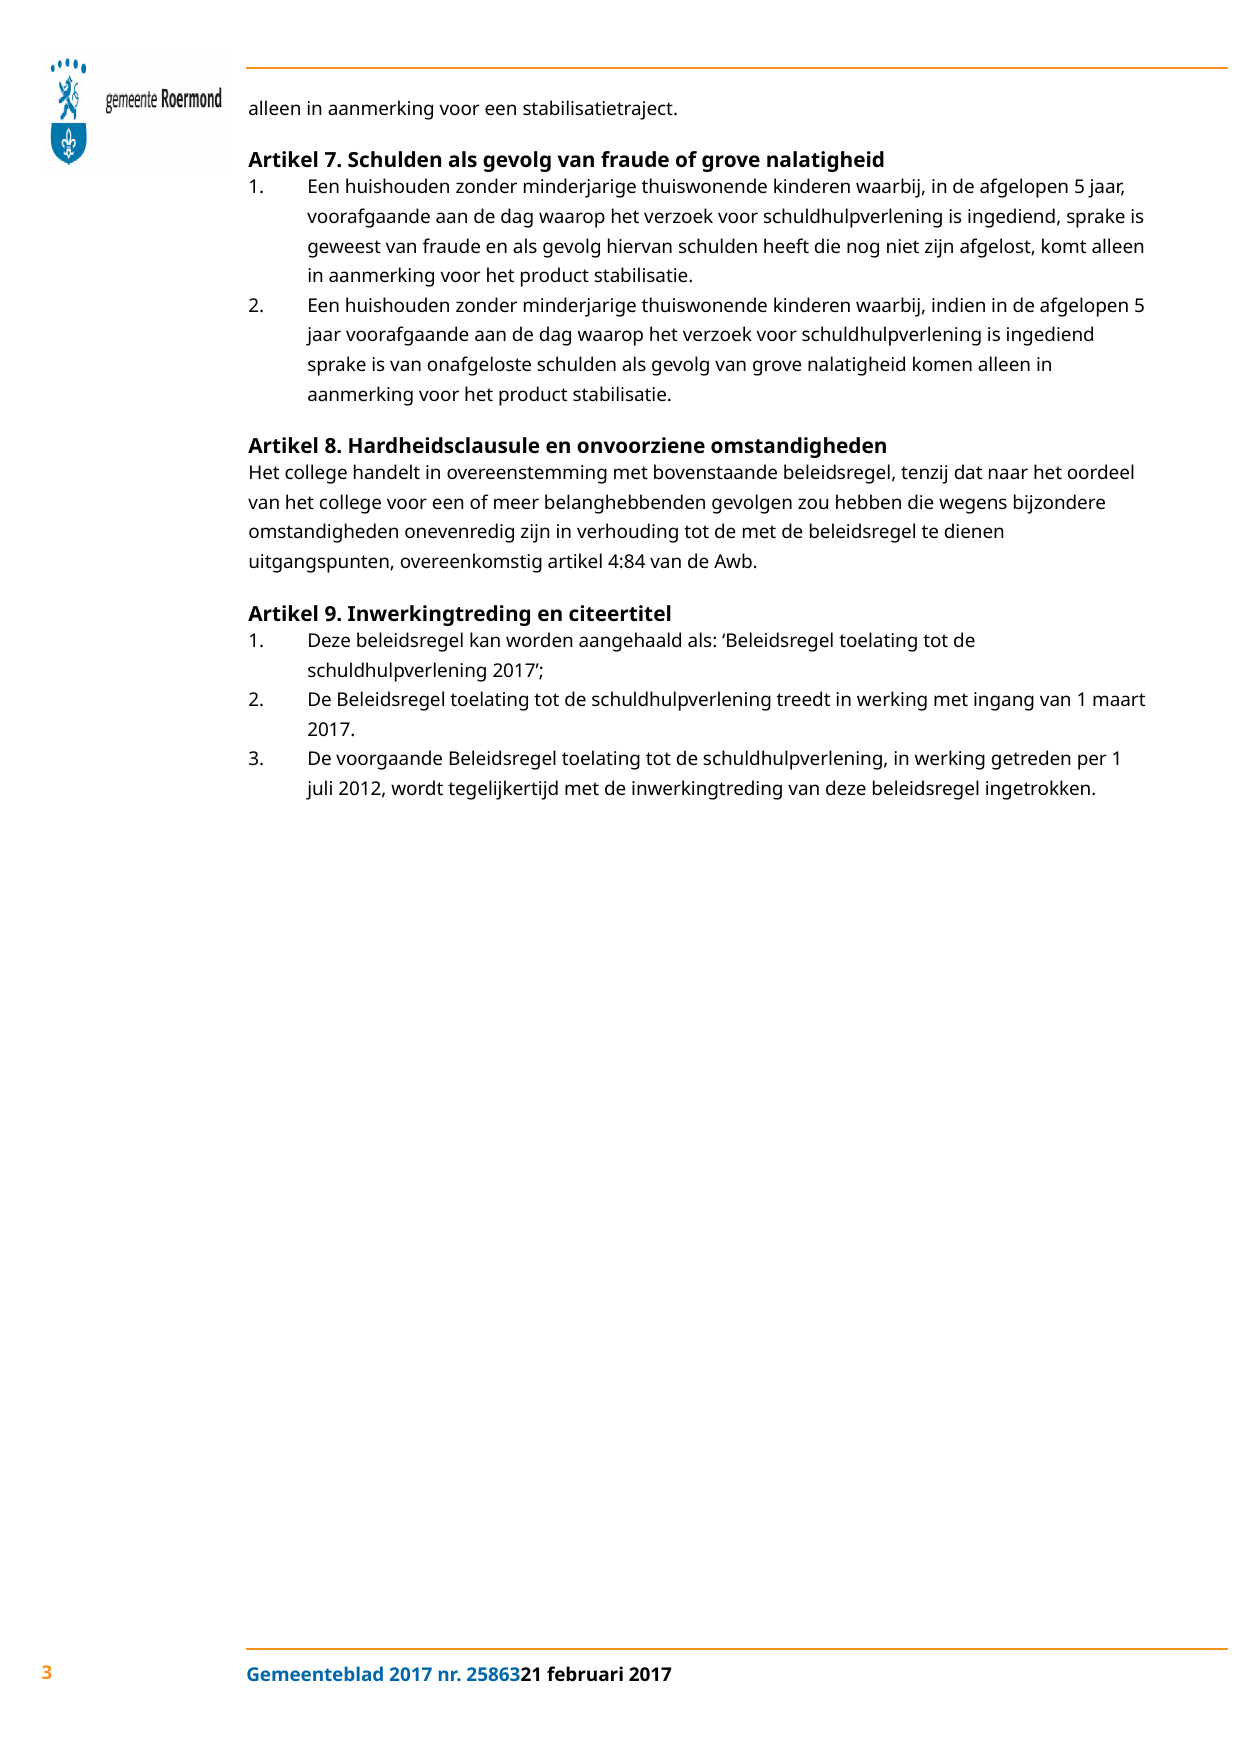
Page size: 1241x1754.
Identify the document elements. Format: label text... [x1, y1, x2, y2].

list Een huishouden zonder minderjarige thuiswonende kinderen waarbij, indien in de afgelopen 5 jaar voorafgaande aan de dag waarop het verzoek voor schuldhulpverlening is ingediend sprake is van onafgeloste schulden als gevolg van grove nalatigheid komen alleen in aanmerking voor het product stabilisatie. [248, 292, 1152, 406]
text Artikel 9. Inwerkingtreding en citeertitel [248, 599, 1152, 627]
text Artikel 8. Hardheidsclausule en onvoorziene omstandigheden [248, 431, 1152, 459]
list De voorgaande Beleidsregel toelating tot de schuldhulpverlening, in werking getreden per 1 juli 2012, wordt tegelijkertijd met de inwerkingtreding van deze beleidsregel ingetrokken. [248, 746, 1152, 801]
list De Beleidsregel toelating tot de schuldhulpverlening treedt in werking met ingang van 1 maart 2017. [248, 686, 1152, 742]
list Deze beleidsregel kan worden aangehaald als: ‘Beleidsregel toelating tot de schuldhulpverlening 2017’; [248, 627, 1152, 682]
text alleen in aanmerking voor een stabilisatietraject. [248, 95, 1152, 121]
list Een huishouden zonder minderjarige thuiswonende kinderen waarbij, in de afgelopen 5 jaar, voorafgaande aan de dag waarop het verzoek voor schuldhulpverlening is ingediend, sprake is geweest van fraude en als gevolg hiervan schulden heeft die nog niet zijn afgelost, komt alleen in aanmerking voor het product stabilisatie. [248, 174, 1152, 288]
text Artikel 7. Schulden als gevolg van fraude of grove nalatigheid [248, 145, 1152, 174]
picture [41, 47, 231, 172]
text Het college handelt in overeenstemming met bovenstaande beleidsregel, tenzij dat naar het oordeel van het college voor een of meer belanghebbenden gevolgen zou hebben die wegens bijzondere omstandigheden onevenredig zijn in verhouding tot de met de beleidsregel te dienen uitgangspunten, overeenkomstig artikel 4:84 van de Awb. [248, 459, 1152, 574]
